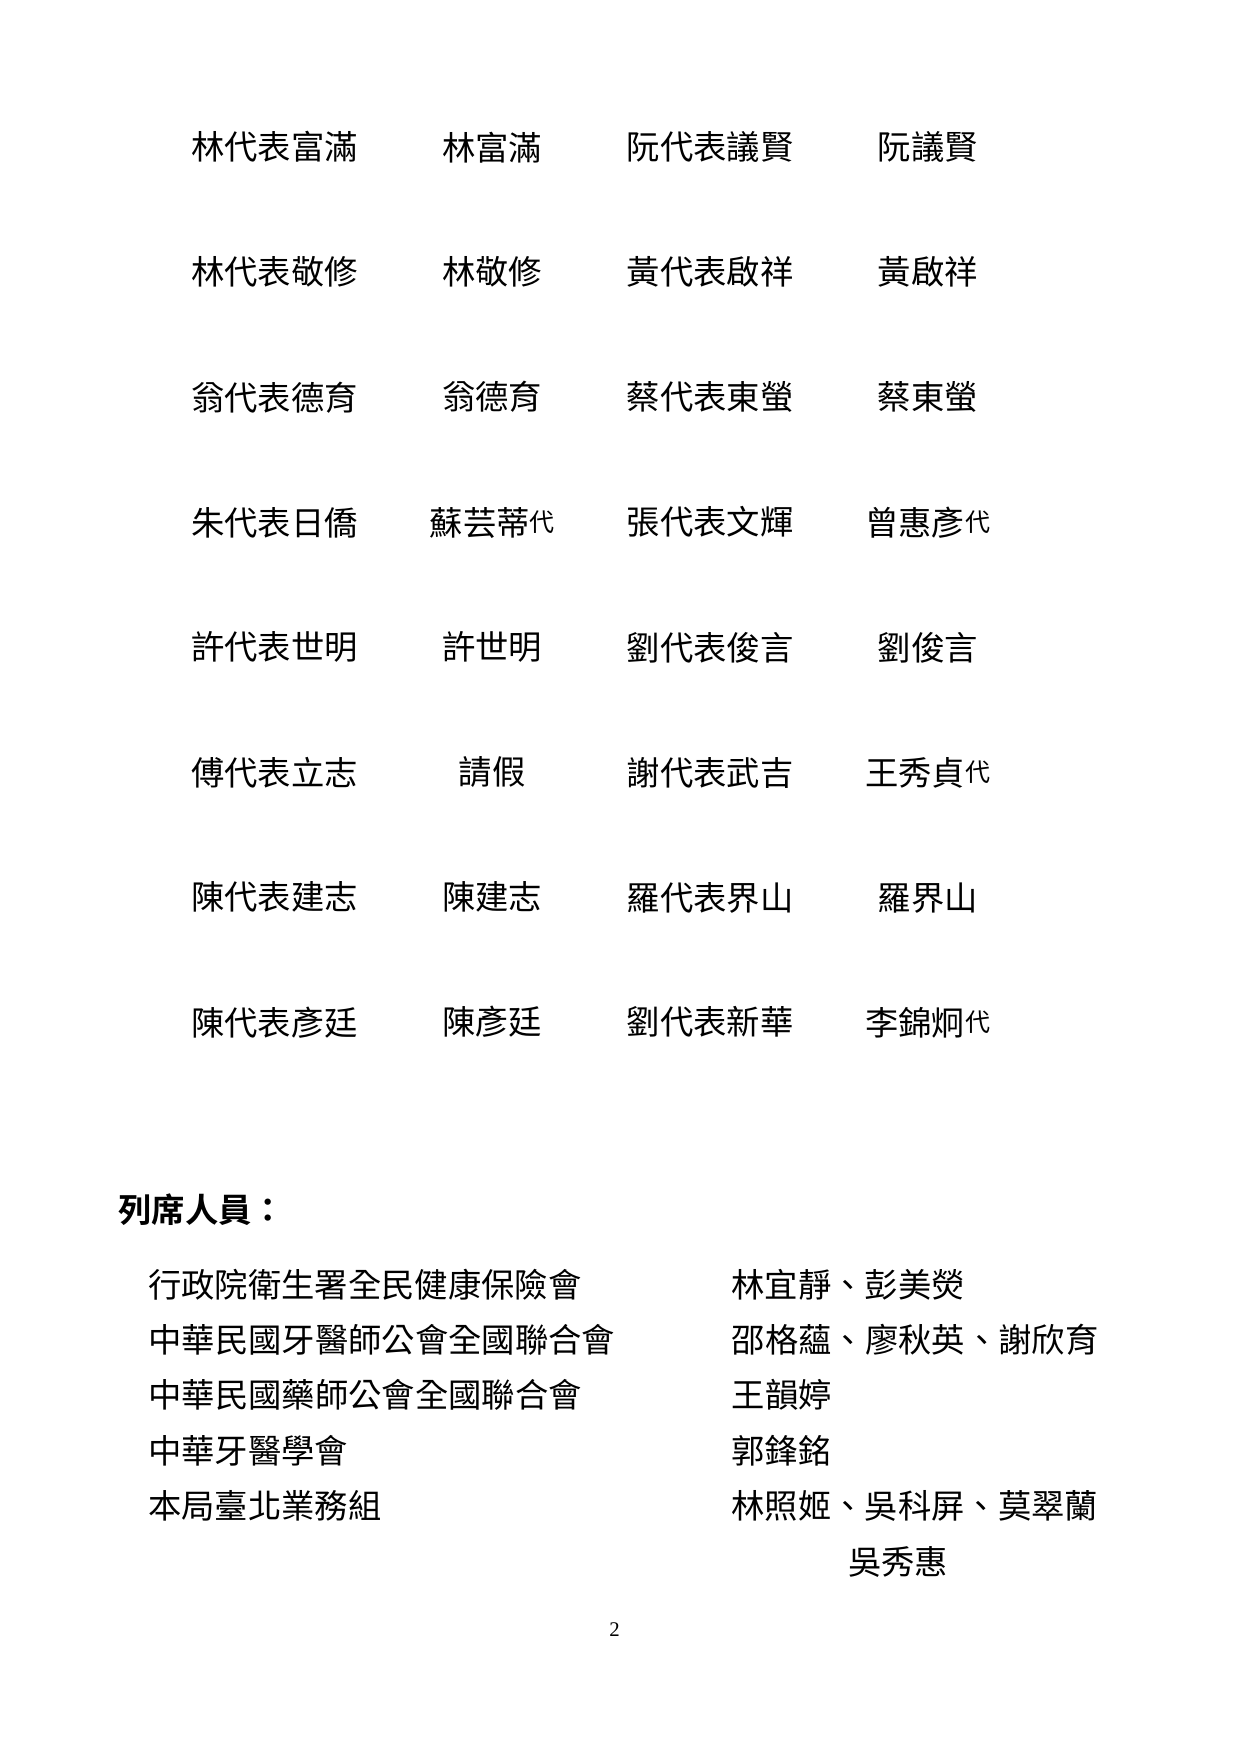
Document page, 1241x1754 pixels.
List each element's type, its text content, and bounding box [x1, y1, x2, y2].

table_cell 李錦炯代 [819, 921, 1036, 1046]
table_cell 傅代表立志 [165, 671, 383, 796]
text 列席人員： [118, 1184, 1110, 1232]
table_cell 王秀貞代 [819, 671, 1036, 796]
text 中華民國牙醫師公會全國聯合會 邵格蘊、廖秋英、謝欣育 [148, 1314, 1164, 1362]
table_cell 張代表文輝 [601, 421, 818, 546]
table_cell 蔡代表東螢 [601, 296, 818, 421]
table_cell 陳建志 [383, 796, 601, 921]
table_cell 蘇芸蒂代 [383, 421, 601, 546]
table_cell 羅界山 [819, 796, 1036, 921]
table_cell 許代表世明 [165, 546, 383, 671]
table_cell 劉代表新華 [601, 921, 818, 1046]
table_cell 許世明 [383, 546, 601, 671]
table_cell 黃啟祥 [819, 171, 1036, 296]
table_cell 朱代表日僑 [165, 421, 383, 546]
table_cell [165, 1046, 383, 1165]
table_cell 翁德育 [383, 296, 601, 421]
table_cell 陳彥廷 [383, 921, 601, 1046]
table_cell 林代表富滿 [165, 103, 383, 171]
text 行政院衛生署全民健康保險會 林宜靜、彭美熒 [148, 1258, 1110, 1307]
table_cell 劉俊言 [819, 546, 1036, 671]
text 中華牙醫學會 郭鋒銘 [148, 1424, 1150, 1473]
text 吳秀惠 [148, 1535, 1150, 1584]
table_cell 曾惠彥代 [819, 421, 1036, 546]
table_cell 黃代表啟祥 [601, 171, 818, 296]
table_cell 蔡東螢 [819, 296, 1036, 421]
table_cell 林敬修 [383, 171, 601, 296]
table_cell 林代表敬修 [165, 171, 383, 296]
table_cell 阮議賢 [819, 103, 1036, 171]
table_cell 翁代表德育 [165, 296, 383, 421]
table_cell 阮代表議賢 [601, 103, 818, 171]
table_cell [819, 1046, 1036, 1165]
table_cell 請假 [383, 671, 601, 796]
table_cell [383, 1046, 601, 1165]
table_cell 劉代表俊言 [601, 546, 818, 671]
text 本局臺北業務組 林照姬、吳科屏、莫翠蘭 [148, 1480, 1150, 1528]
table_cell 陳代表彥廷 [165, 921, 383, 1046]
text 中華民國藥師公會全國聯合會 王韻婷 [148, 1369, 1150, 1417]
table_cell 林富滿 [383, 103, 601, 171]
table_cell 謝代表武吉 [601, 671, 818, 796]
table_cell 羅代表界山 [601, 796, 818, 921]
table_cell 陳代表建志 [165, 796, 383, 921]
table_cell [601, 1046, 818, 1165]
